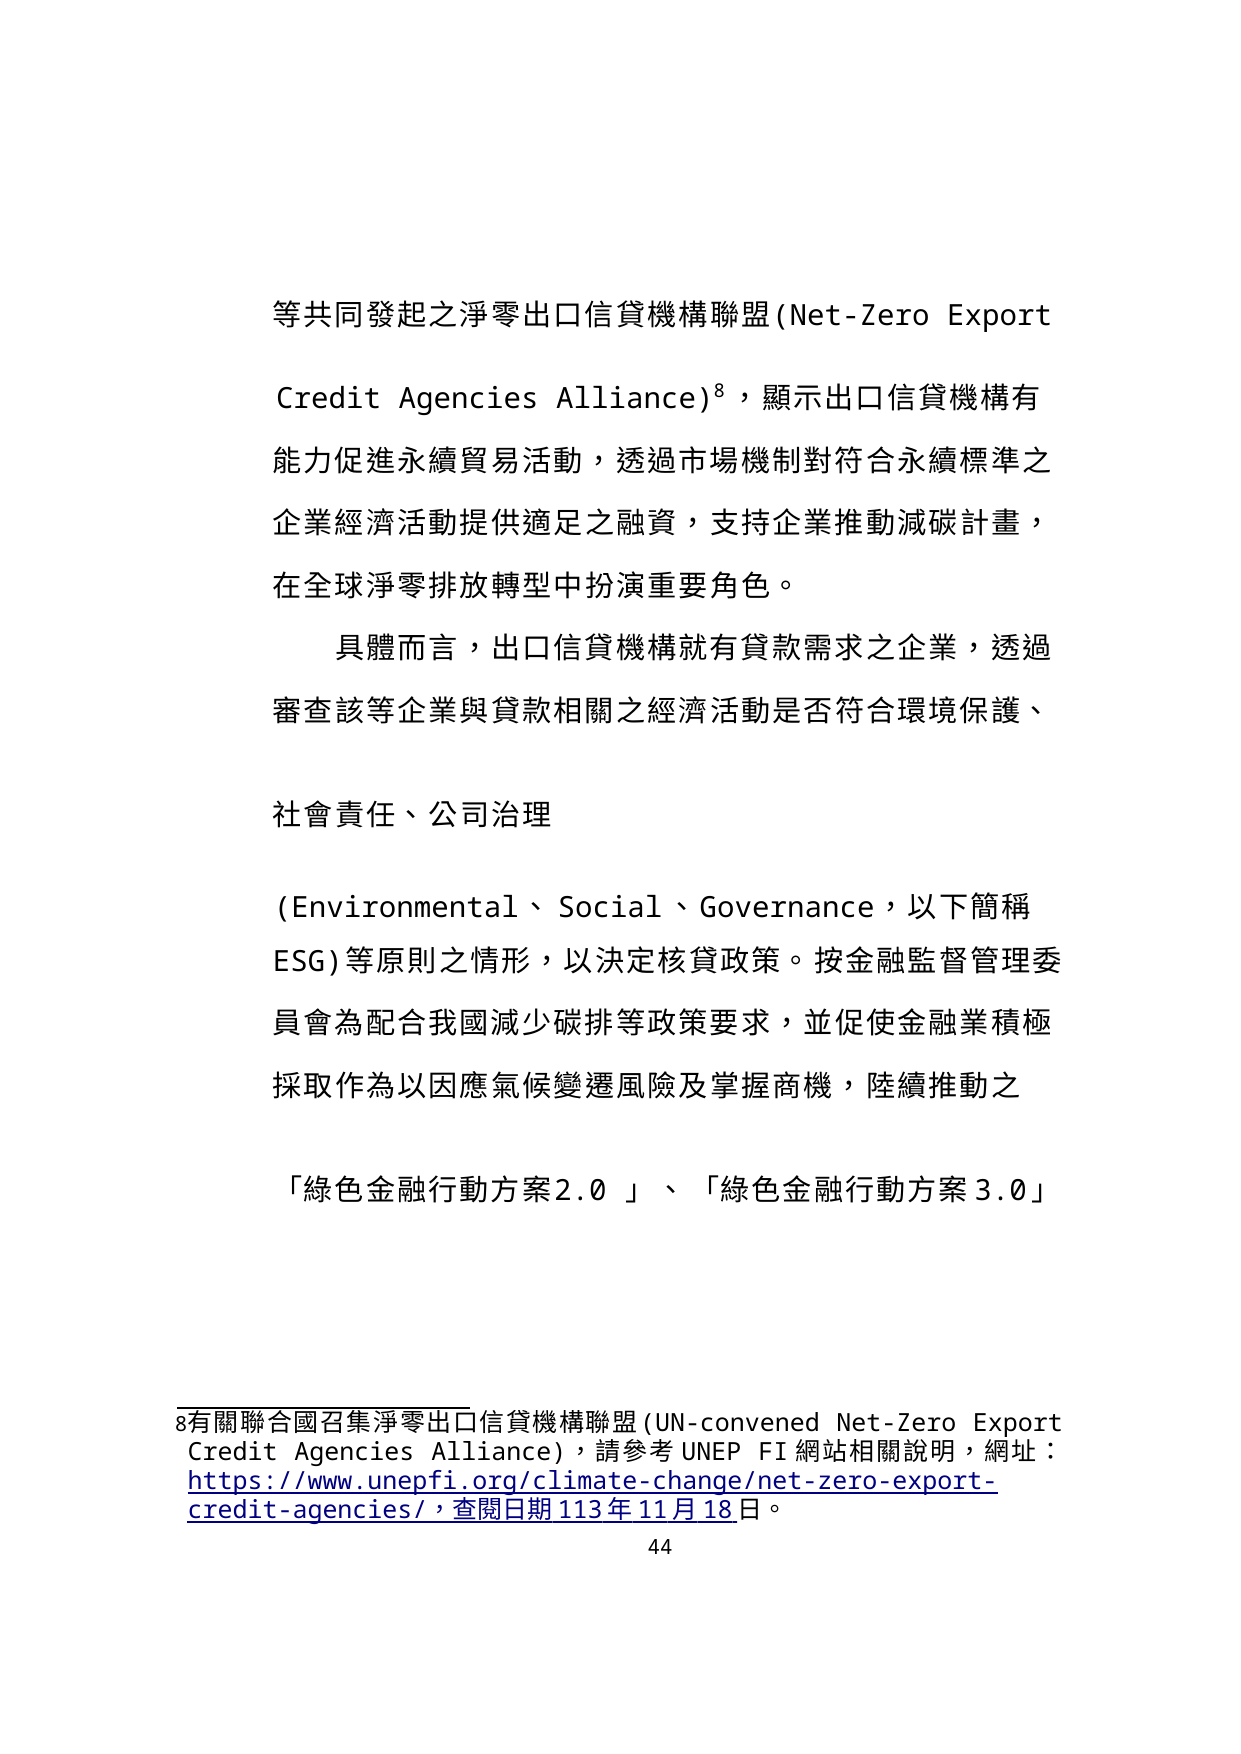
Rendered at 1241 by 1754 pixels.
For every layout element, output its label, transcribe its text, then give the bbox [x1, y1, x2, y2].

text 有關聯合國召集淨零出口信貸機構聯盟(UN-convened Net-Zero Export Credit Agencies Alliance)，請參考UNEP FI網站相關說明，網址：https://www.unepfi.org/climate-change/net-zero-export-credit-agencies/，查閱日期113年11月18日。 [174, 1408, 1063, 1525]
text 等共同發起之淨零出口信貸機構聯盟(Net-Zero Export Credit Agencies Alliance)，顯示出口信貸機構有能力促進永續貿易活動，透過市場機制對符合永續標準之企業經濟活動提供適足之融資，支持企業推動減碳計畫，在全球淨零排放轉型中扮演重要角色。 [266, 229, 1063, 604]
text 具體而言，出口信貸機構就有貸款需求之企業，透過審查該等企業與貸款相關之經濟活動是否符合環境保護、社會責任、公司治理(Environmental、Social、Governance，以下簡稱ESG)等原則之情形，以決定核貸政策。按金融監督管理委員會為配合我國減少碳排等政策要求，並促使金融業積極採取作為以因應氣候變遷風險及掌握商機，陸續推動之「綠色金融行動方案2.0 」、「綠色金融行動方案3.0」均已包括有關企業落實ESG原則之相關資訊揭露之政策。至於在授信時，就永續績效連結案件之認定方面，我國財團法人金融聯合徵信中心(以下簡稱聯徵中心)因應貸款市場協會(LMA)、聯貸銀行團及貸款交易協會(LSTA)、亞太地區貸款市場協會(APLMA)於112年修正發布綠色授信及永續績效連結授信認定原則，為與國際標準一致，已配合修正相關認定標準。其中所謂永續績效連結授信係指金融機構之貸款依貸款對象是否達成預定永續績效目標，給予不同之貸款利率、擔保成數、手續費減免等優惠條件。對此，輸出入銀行除配合財政部「ESG倡議平台具體執行方案」推動ESG相關行動計畫外，並已於112年12月增訂該行「辦理綠色永續貸款及保證要點」，引導企業進行低碳轉型，達成節能減碳、再生能源、污染防治等永續發展目標。 [266, 604, 1063, 1229]
